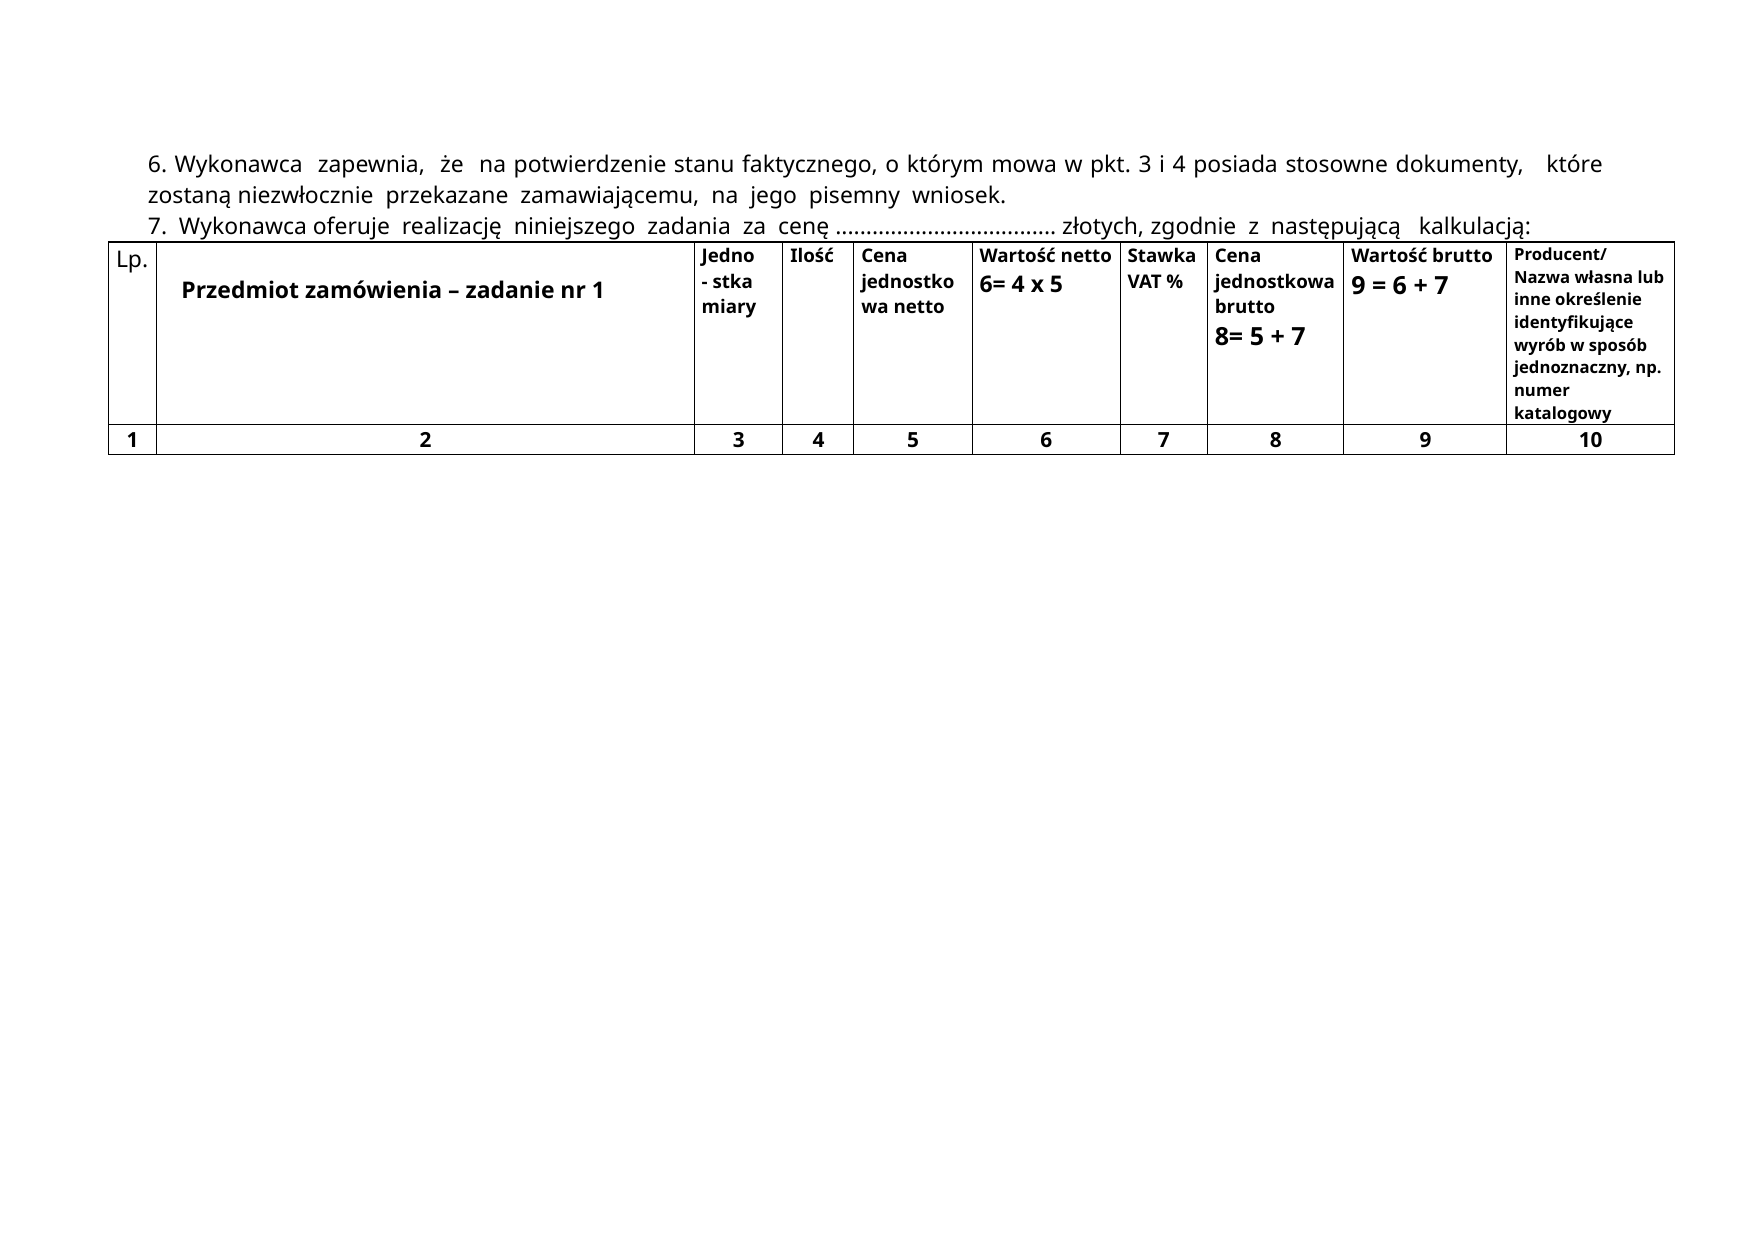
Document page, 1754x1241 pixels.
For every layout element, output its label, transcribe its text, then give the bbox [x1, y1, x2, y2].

table_header Cena jednostkowa netto [854, 243, 972, 424]
text 7. Wykonawca oferuje realizację niniejszego zadania za cenę .................................... złotych, zgodnie z następującą kalkulacją: [148, 210, 1606, 241]
table_cell 8 [1208, 425, 1343, 454]
table_cell 3 [695, 425, 782, 454]
table_cell 9 [1344, 425, 1506, 454]
table_header Stawka VAT % [1121, 243, 1207, 424]
table_cell 10 [1507, 425, 1674, 454]
table_header Lp. [109, 243, 156, 424]
table_header Wartość brutto 9 = 6 + 7 [1344, 243, 1506, 424]
table_header Producent/ Nazwa własna lub inne określenie identyfikujące wyrób w sposób jednoznaczny, np. numer katalogowy [1507, 243, 1674, 424]
table_cell 6 [973, 425, 1120, 454]
table_header Wartość netto 6= 4 x 5 [973, 243, 1120, 424]
text 6. Wykonawca zapewnia, że na potwierdzenie stanu faktycznego, o którym mowa w pkt. 3 i 4 posiada stosowne dokumenty, które zostaną niezwłocznie przekazane zamawiającemu, na jego pisemny wniosek. [148, 148, 1606, 210]
table_header Cena jednostkowa brutto 8= 5 + 7 [1208, 243, 1343, 424]
table_cell 1 [109, 425, 156, 454]
table_cell 7 [1121, 425, 1207, 454]
table_header Ilość [783, 243, 853, 424]
table_cell 5 [854, 425, 972, 454]
table_header Przedmiot zamówienia – zadanie nr 1 [157, 243, 694, 424]
table_cell 4 [783, 425, 853, 454]
table_header Jedno - stka miary [695, 243, 782, 424]
table_cell 2 [157, 425, 694, 454]
